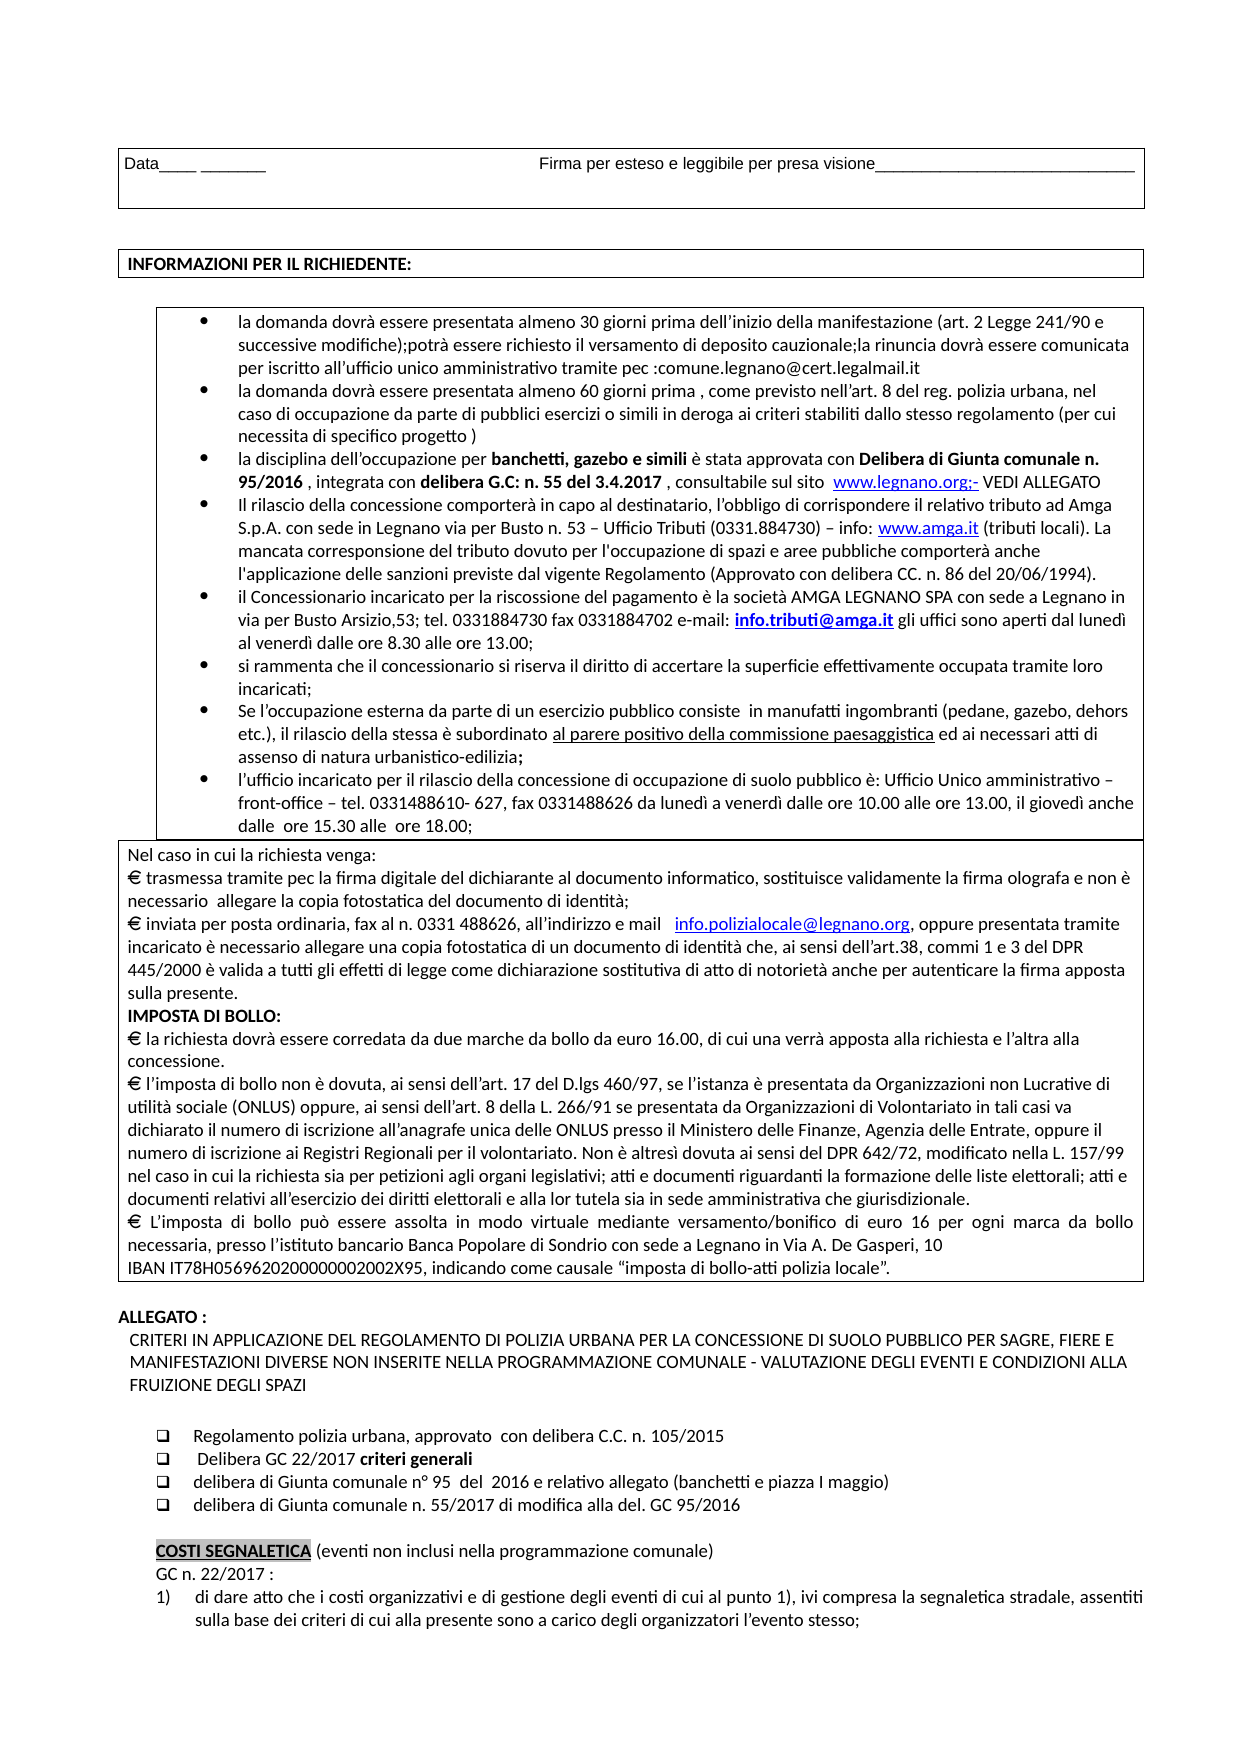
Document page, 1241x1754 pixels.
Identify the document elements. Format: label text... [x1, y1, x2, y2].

list il Concessionario incaricato per la riscossione del pagamento è la società AMGA LEGNANO SPA con sede a Legnano in via per Busto Arsizio,53; tel. 0331884730 fax 0331884702 e-mail: info.tributi@amga.it gli uffici sono aperti dal lunedì al venerdì dalle ore 8.30 alle ore 13.00; [157, 582, 1143, 651]
text  inviata per posta ordinaria, fax al n. 0331 488626, all’indirizzo e mail info.polizialocale@legnano.org, oppure presentata tramite incaricato è necessario allegare una copia fotostatica di un documento di identità che, ai sensi dell’art.38, commi 1 e 3 del DPR 445/2000 è valida a tutti gli effetti di legge come dichiarazione sostitutiva di atto di notorietà anche per autenticare la firma apposta sulla presente. [119, 909, 1143, 1001]
list delibera di Giunta comunale n° 95 del 2016 e relativo allegato (banchetti e piazza I maggio) [156, 1470, 1144, 1493]
text Nel caso in cui la richiesta venga: [119, 841, 1143, 863]
list di dare atto che i costi organizzativi e di gestione degli eventi di cui al punto 1), ivi compresa la segnaletica stradale, assentiti sulla base dei criteri di cui alla presente sono a carico degli organizzatori l’evento stesso; [156, 1585, 1144, 1631]
list Il rilascio della concessione comporterà in capo al destinatario, l’obbligo di corrispondere il relativo tributo ad Amga S.p.A. con sede in Legnano via per Busto n. 53 – Ufficio Tributi (0331.884730) – info: www.amga.it (tributi locali). La mancata corresponsione del tributo dovuto per l'occupazione di spazi e aree pubbliche comporterà anche l'applicazione delle sanzioni previste dal vigente Regolamento (Approvato con delibera CC. n. 86 del 20/06/1994). [157, 490, 1143, 582]
subtitle l’ufficio incaricato per il rilascio della concessione di occupazione di suolo pubblico è: Ufficio Unico amministrativo – front-office – tel. 0331488610- 627, fax 0331488626 da lunedì a venerdì dalle ore 10.00 alle ore 13.00, il giovedì anche dalle ore 15.30 alle ore 18.00; [157, 765, 1143, 839]
text INFORMAZIONI PER IL RICHIEDENTE: [119, 250, 1143, 277]
text  la richiesta dovrà essere corredata da due marche da bollo da euro 16.00, di cui una verrà apposta alla richiesta e l’altra alla concessione. [119, 1023, 1143, 1069]
text  l’imposta di bollo non è dovuta, ai sensi dell’art. 17 del D.lgs 460/97, se l’istanza è presentata da Organizzazioni non Lucrative di utilità sociale (ONLUS) oppure, ai sensi dell’art. 8 della L. 266/91 se presentata da Organizzazioni di Volontariato in tali casi va dichiarato il numero di iscrizione all’anagrafe unica delle ONLUS presso il Ministero delle Finanze, Agenzia delle Entrate, oppure il numero di iscrizione ai Registri Regionali per il volontariato. Non è altresì dovuta ai sensi del DPR 642/72, modificato nella L. 157/99 nel caso in cui la richiesta sia per petizioni agli organi legislativi; atti e documenti riguardanti la formazione delle liste elettorali; atti e documenti relativi all’esercizio dei diritti elettorali e alla lor tutela sia in sede amministrativa che giurisdizionale. [119, 1069, 1143, 1207]
text IBAN IT78H0569620200000002002X95, indicando come causale “imposta di bollo-atti polizia locale”. [119, 1253, 1143, 1281]
subtitle Se l’occupazione esterna da parte di un esercizio pubblico consiste in manufatti ingombranti (pedane, gazebo, dehors etc.), il rilascio della stessa è subordinato al parere positivo della commissione paesaggistica ed ai necessari atti di assenso di natura urbanistico-edilizia; [157, 696, 1143, 765]
text COSTI SEGNALETICA (eventi non inclusi nella programmazione comunale) [156, 1539, 1144, 1562]
text ALLEGATO : [118, 1305, 1144, 1328]
list la domanda dovrà essere presentata almeno 60 giorni prima , come previsto nell’art. 8 del reg. polizia urbana, nel caso di occupazione da parte di pubblici esercizi o simili in deroga ai criteri stabiliti dallo stesso regolamento (per cui necessita di specifico progetto ) [157, 376, 1143, 444]
subtitle si rammenta che il concessionario si riserva il diritto di accertare la superficie effettivamente occupata tramite loro incaricati; [157, 651, 1143, 696]
list la domanda dovrà essere presentata almeno 30 giorni prima dell’inizio della manifestazione (art. 2 Legge 241/90 e successive modifiche);potrà essere richiesto il versamento di deposito cauzionale;la rinuncia dovrà essere comunicata per iscritto all’ufficio unico amministrativo tramite pec :comune.legnano@cert.legalmail.it [157, 308, 1143, 376]
text  L’imposta di bollo può essere assolta in modo virtuale mediante versamento/bonifico di euro 16 per ogni marca da bollo necessaria, presso l’istituto bancario Banca Popolare di Sondrio con sede a Legnano in Via A. De Gasperi, 10 [119, 1207, 1143, 1253]
table_header Data____ _______ Firma per esteso e leggibile per presa visione____________________________ [119, 149, 1144, 208]
text IMPOSTA DI BOLLO: [119, 1001, 1143, 1023]
text GC n. 22/2017 : [156, 1562, 1144, 1585]
list delibera di Giunta comunale n. 55/2017 di modifica alla del. GC 95/2016 [156, 1493, 1144, 1516]
list la disciplina dell’occupazione per banchetti, gazebo e simili è stata approvata con Delibera di Giunta comunale n. 95/2016 , integrata con delibera G.C: n. 55 del 3.4.2017 , consultabile sul sito www.legnano.org;- VEDI ALLEGATO [157, 444, 1143, 490]
table_header CRITERI IN APPLICAZIONE DEL REGOLAMENTO DI POLIZIA URBANA PER LA CONCESSIONE DI SUOLO PUBBLICO PER SAGRE, FIERE E MANIFESTAZIONI DIVERSE NON INSERITE NELLA PROGRAMMAZIONE COMUNALE - VALUTAZIONE DEGLI EVENTI E CONDIZIONI ALLA FRUIZIONE DEGLI SPAZI [122, 1328, 1141, 1396]
list Delibera GC 22/2017 criteri generali [156, 1447, 1144, 1470]
text  trasmessa tramite pec la firma digitale del dichiarante al documento informatico, sostituisce validamente la firma olografa e non è necessario allegare la copia fotostatica del documento di identità; [119, 863, 1143, 909]
list Regolamento polizia urbana, approvato con delibera C.C. n. 105/2015 [156, 1424, 1144, 1447]
